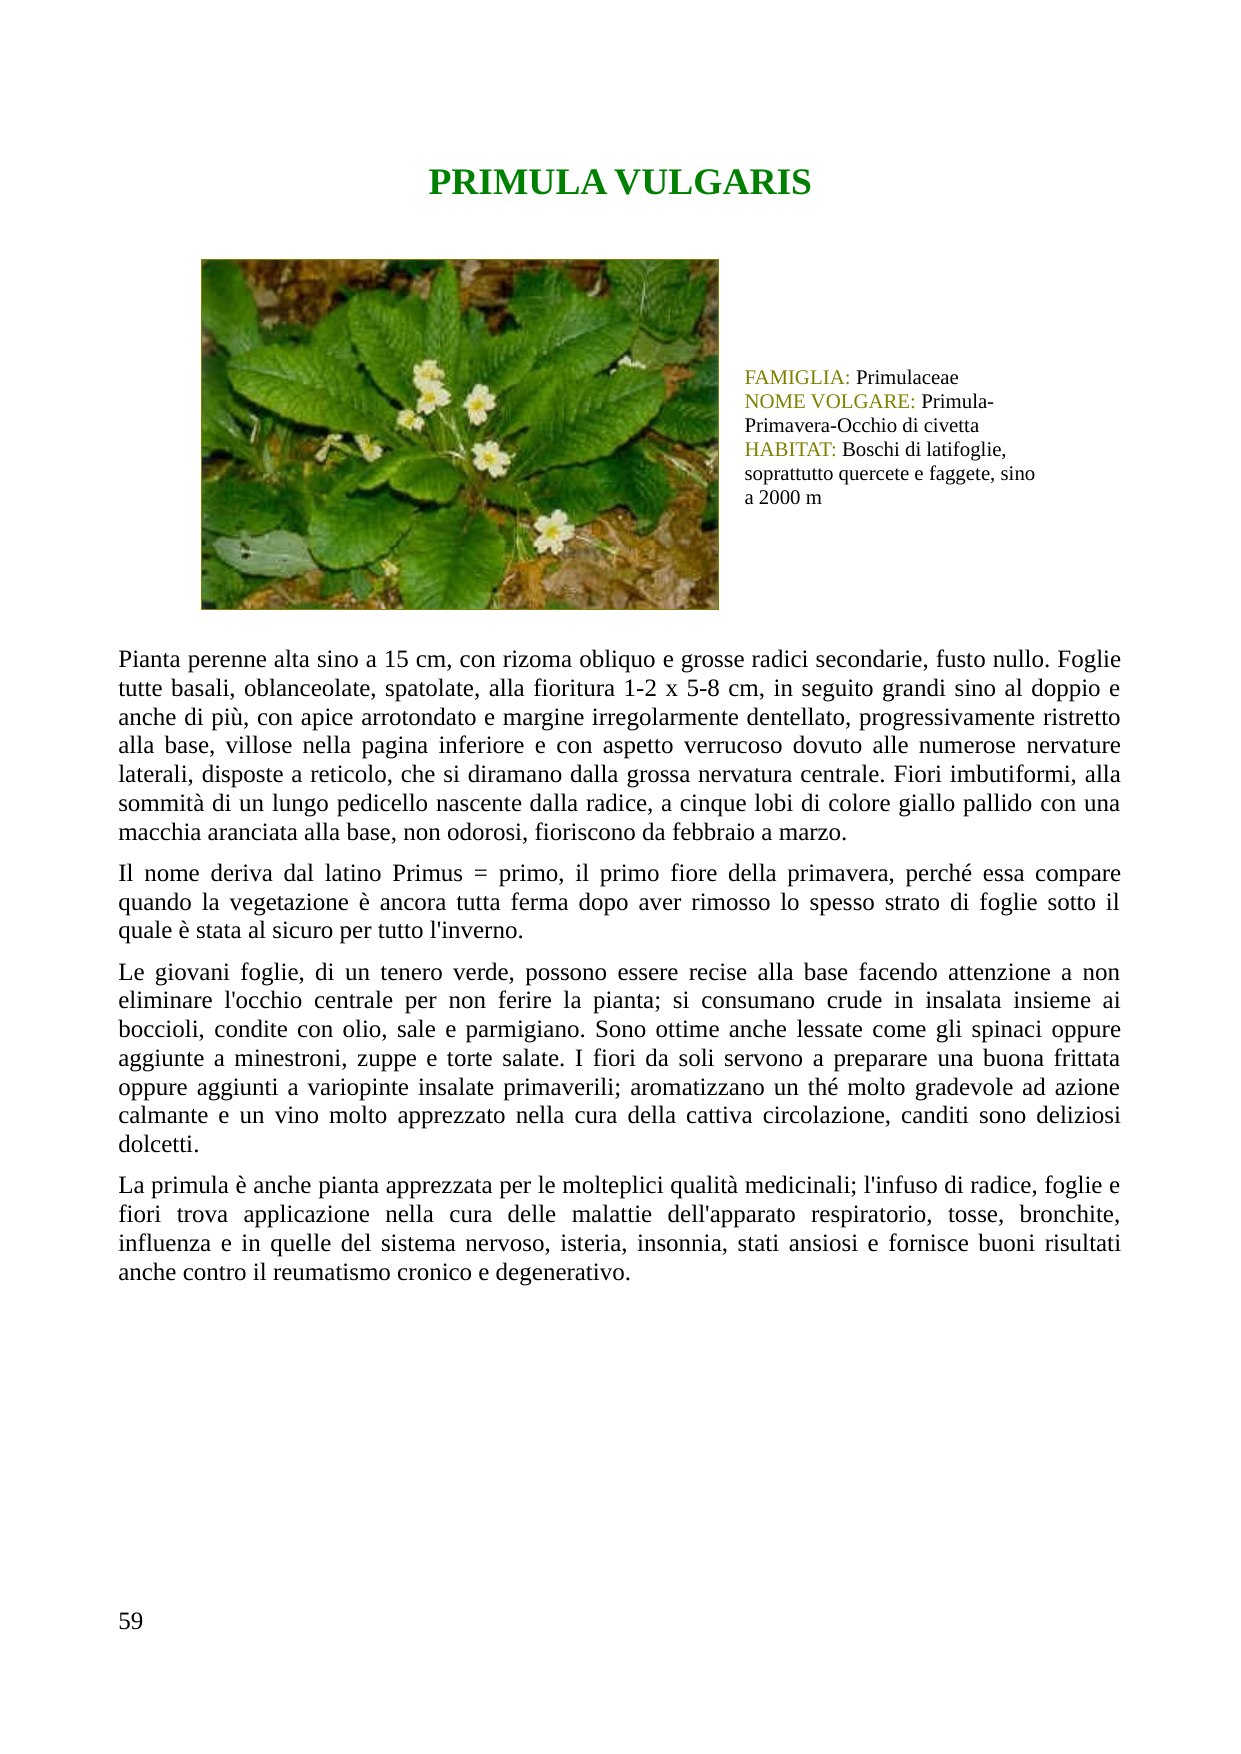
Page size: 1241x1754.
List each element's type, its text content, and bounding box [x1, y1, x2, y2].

picture [202, 260, 718, 609]
table_cell [195, 259, 744, 644]
text Le giovani foglie, di un tenero verde, possono essere recise alla base facendo attenzione a non eliminare l'occhio centrale per non ferire la pianta; si consumano crude in insalata insieme ai boccioli, condite con olio, sale e parmigiano. Sono ottime anche lessate come gli spinaci oppure aggiunte a minestroni, zuppe e torte salate. I fiori da soli servono a preparare una buona frittata oppure aggiunti a variopinte insalate primaverili; aromatizzano un thé molto gradevole ad azione calmante e un vino molto apprezzato nella cura della cattiva circolazione, canditi sono deliziosi dolcetti. [118, 957, 1122, 1158]
text Pianta perenne alta sino a 15 cm, con rizoma obliquo e grosse radici secondarie, fusto nullo. Foglie tutte basali, oblanceolate, spatolate, alla fioritura 1-2 x 5-8 cm, in seguito grandi sino al doppio e anche di più, con apice arrotondato e margine irregolarmente dentellato, progressivamente ristretto alla base, villose nella pagina inferiore e con aspetto verrucoso dovuto alle numerose nervature laterali, disposte a reticolo, che si diramano dalla grossa nervatura centrale. Fiori imbutiformi, alla sommità di un lungo pedicello nascente dalla radice, a cinque lobi di colore giallo pallido con una macchia aranciata alla base, non odorosi, fioriscono da febbraio a marzo. [118, 644, 1122, 846]
text Il nome deriva dal latino Primus = primo, il primo fiore della primavera, perché essa compare quando la vegetazione è ancora tutta ferma dopo aver rimosso lo spesso strato di foglie sotto il quale è stata al sicuro per tutto l'inverno. [118, 858, 1122, 944]
table_cell FAMIGLIA: Primulaceae NOME VOLGARE: Primula-Primavera-Occhio di civetta HABITAT: Boschi di latifoglie, soprattutto quercete e faggete, sino a 2000 m [744, 259, 1045, 644]
table_header PRIMULA VULGARIS [195, 159, 1045, 259]
text La primula è anche pianta apprezzata per le molteplici qualità medicinali; l'infuso di radice, foglie e fiori trova applicazione nella cura delle malattie dell'apparato respiratorio, tosse, bronchite, influenza e in quelle del sistema nervoso, isteria, insonnia, stati ansiosi e fornisce buoni risultati anche contro il reumatismo cronico e degenerativo. [118, 1171, 1122, 1286]
